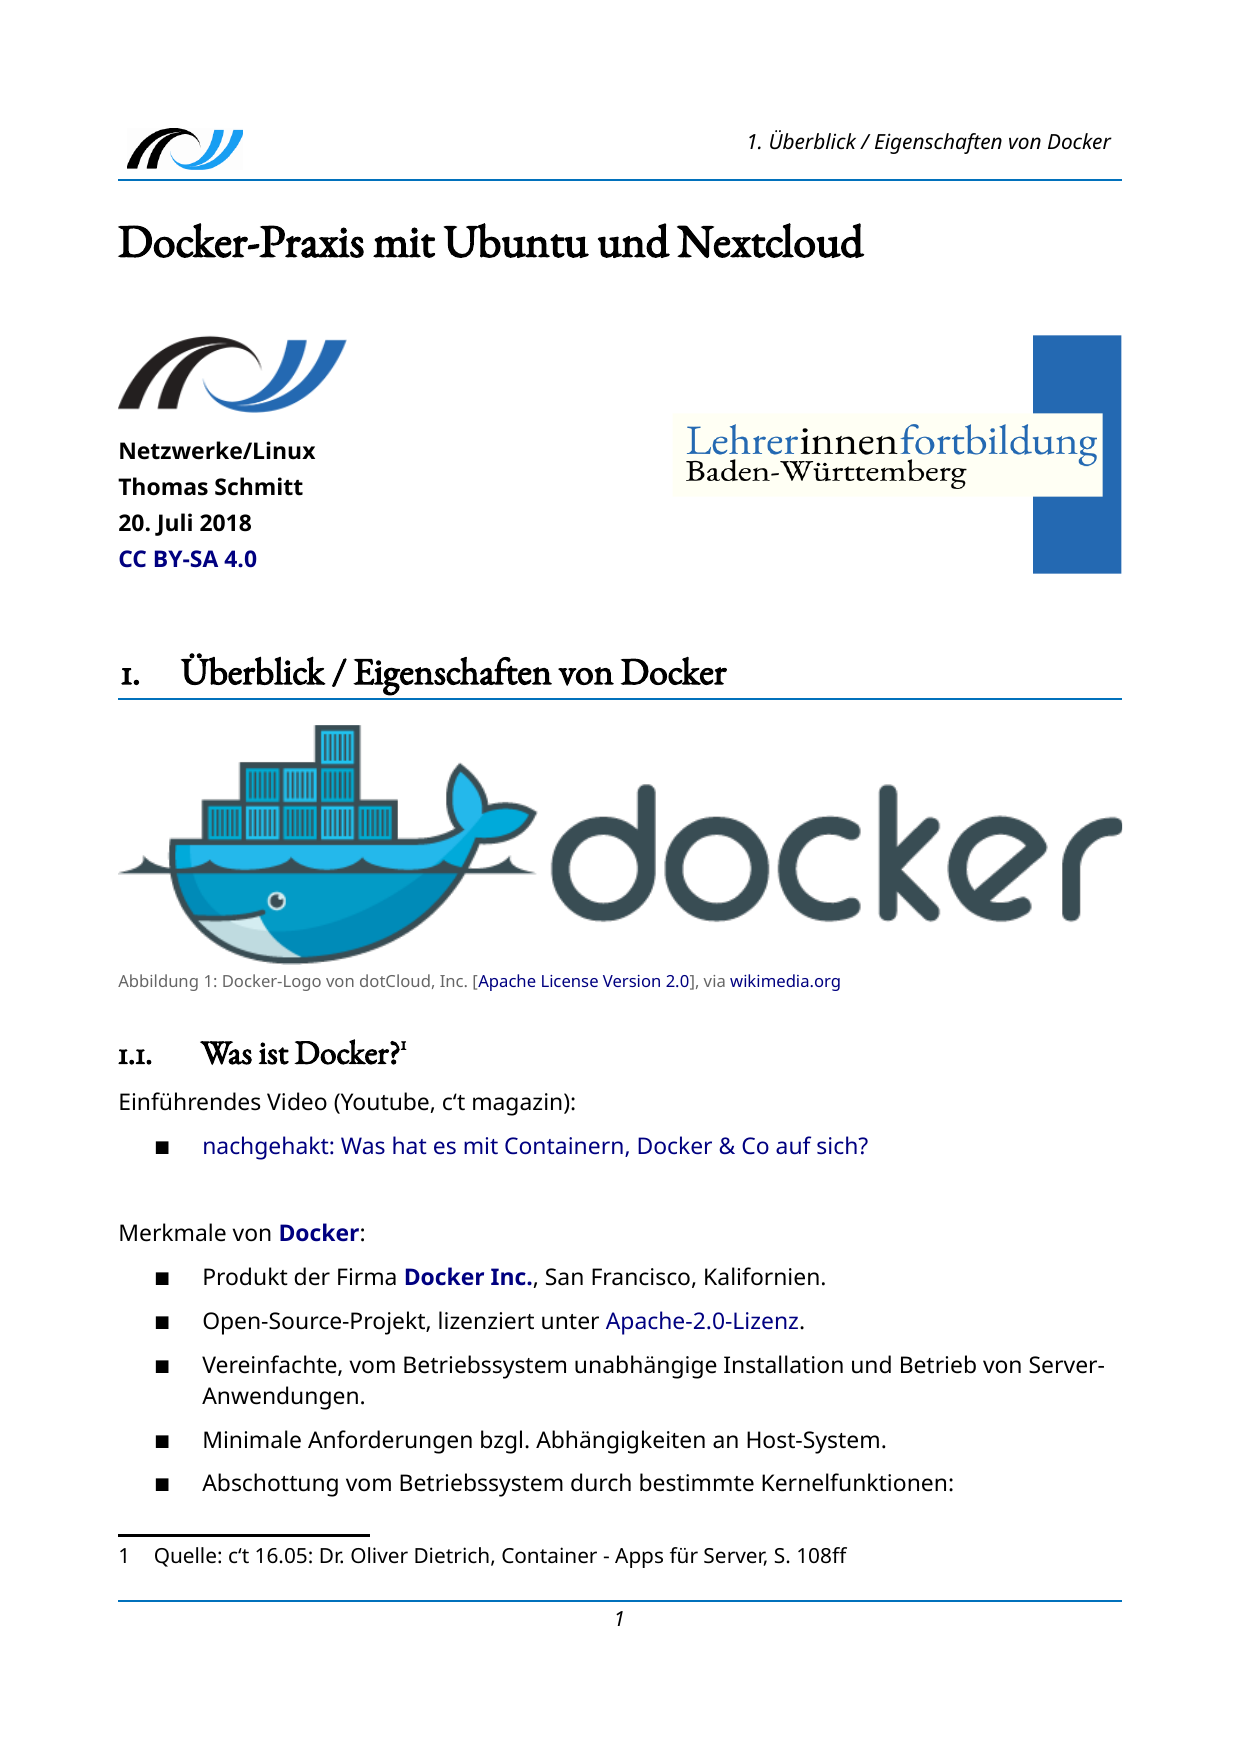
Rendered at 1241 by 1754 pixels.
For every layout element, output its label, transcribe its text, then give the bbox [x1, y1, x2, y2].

list Produkt der Firma Docker Inc., San Francisco, Kalifornien. [156, 1261, 1122, 1292]
list nachgehakt: Was hat es mit Containern, Docker & Co auf sich? [156, 1130, 1122, 1161]
picture [127, 128, 243, 170]
subtitle Überblick / Eigenschaften von Docker [118, 643, 1122, 698]
list Quelle: c‘t 16.05: Dr. Oliver Dietrich, Container - Apps für Server, S. 108ff [118, 1542, 1122, 1570]
list Abschottung vom Betriebssystem durch bestimmte Kernelfunktionen: [156, 1467, 1122, 1498]
text Merkmale von Docker: [118, 1217, 1122, 1248]
list Minimale Anforderungen bzgl. Abhängigkeiten an Host-System. [156, 1423, 1122, 1455]
title Docker-Praxis mit Ubuntu und Nextcloud [118, 210, 1122, 270]
table_header Netzwerke/Linux Thomas Schmitt 20. Juli 2018 CC BY-SA 4.0 [118, 324, 1122, 574]
subtitle Was ist Docker? [118, 1030, 1122, 1073]
list Open-Source-Projekt, lizenziert unter Apache-2.0-Lizenz. [156, 1305, 1122, 1336]
text Einführendes Video (Youtube, c‘t magazin): [118, 1086, 1122, 1117]
list Vereinfachte, vom Betriebssystem unabhängige Installation und Betrieb von Server-Anwendungen. [156, 1348, 1122, 1411]
text Abbildung 1: Docker-Logo von dotCloud, Inc. [Apache License Version 2.0], via wikimedia.org [118, 965, 1122, 992]
picture [118, 725, 1123, 965]
